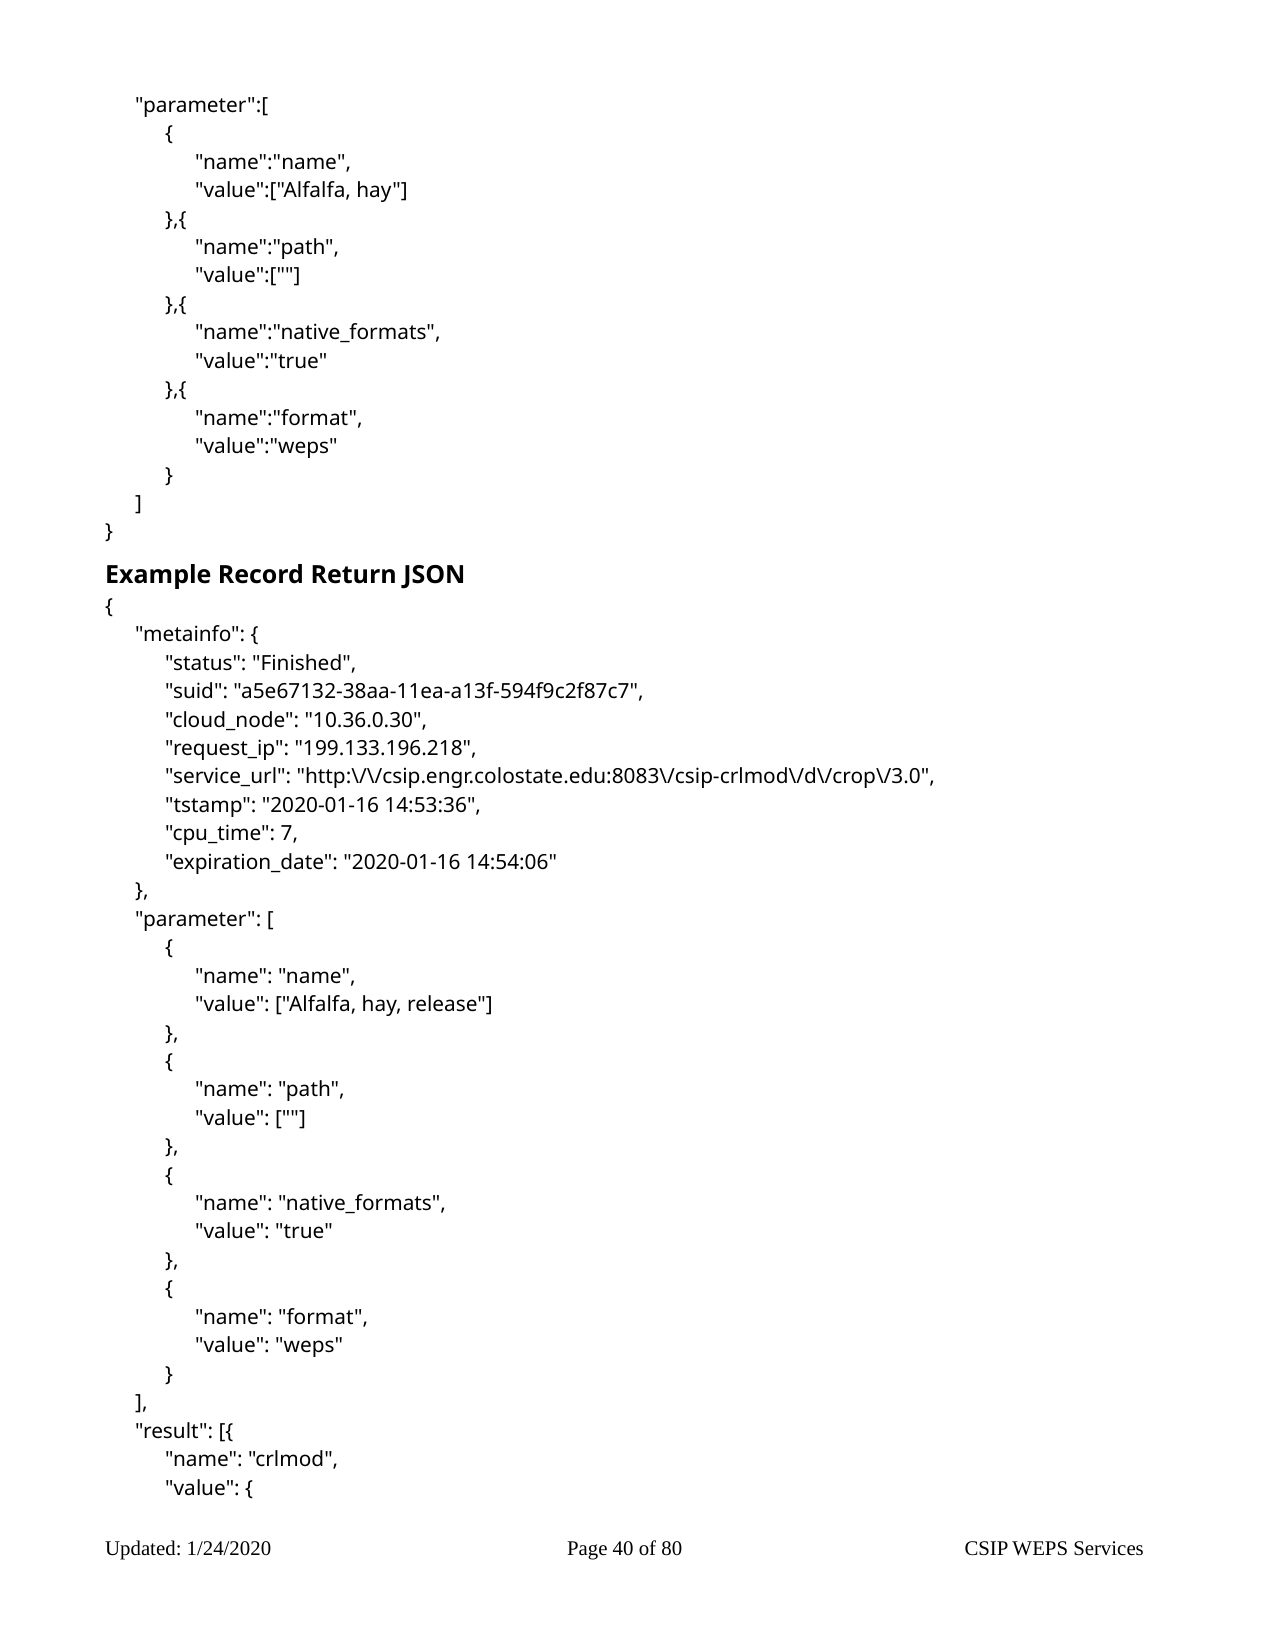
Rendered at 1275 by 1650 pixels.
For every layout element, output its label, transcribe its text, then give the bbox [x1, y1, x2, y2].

text ], [105, 1387, 1185, 1416]
text { [105, 118, 1185, 147]
text "cpu_time": 7, [105, 818, 1185, 847]
text "cloud_node": "10.36.0.30", [105, 705, 1185, 733]
text { [105, 591, 1185, 619]
text "result": [{ [105, 1416, 1185, 1444]
text "status": "Finished", [105, 648, 1185, 676]
text { [105, 932, 1185, 961]
text } [105, 1359, 1185, 1387]
text "request_ip": "199.133.196.218", [105, 733, 1185, 762]
text }, [105, 1131, 1185, 1160]
text "parameter": [ [105, 904, 1185, 932]
text "name": "native_formats", [105, 1188, 1185, 1217]
text "name": "format", [105, 1302, 1185, 1330]
text "value":"true" [105, 346, 1185, 374]
text "name":"format", [105, 403, 1185, 431]
text "name": "name", [105, 961, 1185, 989]
text },{ [105, 374, 1185, 403]
text "value":["Alfalfa, hay"] [105, 175, 1185, 204]
text "name":"name", [105, 147, 1185, 175]
text } [105, 517, 1185, 545]
text "expiration_date": "2020-01-16 14:54:06" [105, 847, 1185, 875]
text } [105, 460, 1185, 488]
text { [105, 1046, 1185, 1074]
text "name": "crlmod", [105, 1444, 1185, 1473]
text "suid": "a5e67132-38aa-11ea-a13f-594f9c2f87c7", [105, 676, 1185, 705]
text "tstamp": "2020-01-16 14:53:36", [105, 790, 1185, 818]
text }, [105, 1245, 1185, 1273]
text "value":[""] [105, 261, 1185, 289]
text "value": { [105, 1473, 1185, 1501]
text "value": "true" [105, 1217, 1185, 1245]
text "name": "path", [105, 1074, 1185, 1103]
text "value":"weps" [105, 431, 1185, 460]
text Example Record Return JSON [105, 557, 1185, 591]
text "name":"path", [105, 232, 1185, 261]
text "value": ["Alfalfa, hay, release"] [105, 989, 1185, 1018]
text "value": "weps" [105, 1330, 1185, 1359]
text "metainfo": { [105, 619, 1185, 648]
text ] [105, 488, 1185, 517]
text },{ [105, 289, 1185, 317]
text },{ [105, 204, 1185, 232]
text "name":"native_formats", [105, 317, 1185, 346]
text { [105, 1160, 1185, 1188]
text }, [105, 875, 1185, 904]
text "value": [""] [105, 1103, 1185, 1131]
text { [105, 1273, 1185, 1302]
text "parameter":[ [105, 90, 1185, 118]
text "service_url": "http:\/\/csip.engr.colostate.edu:8083\/csip-crlmod\/d\/crop\/3.0", [105, 762, 1185, 790]
text }, [105, 1018, 1185, 1046]
